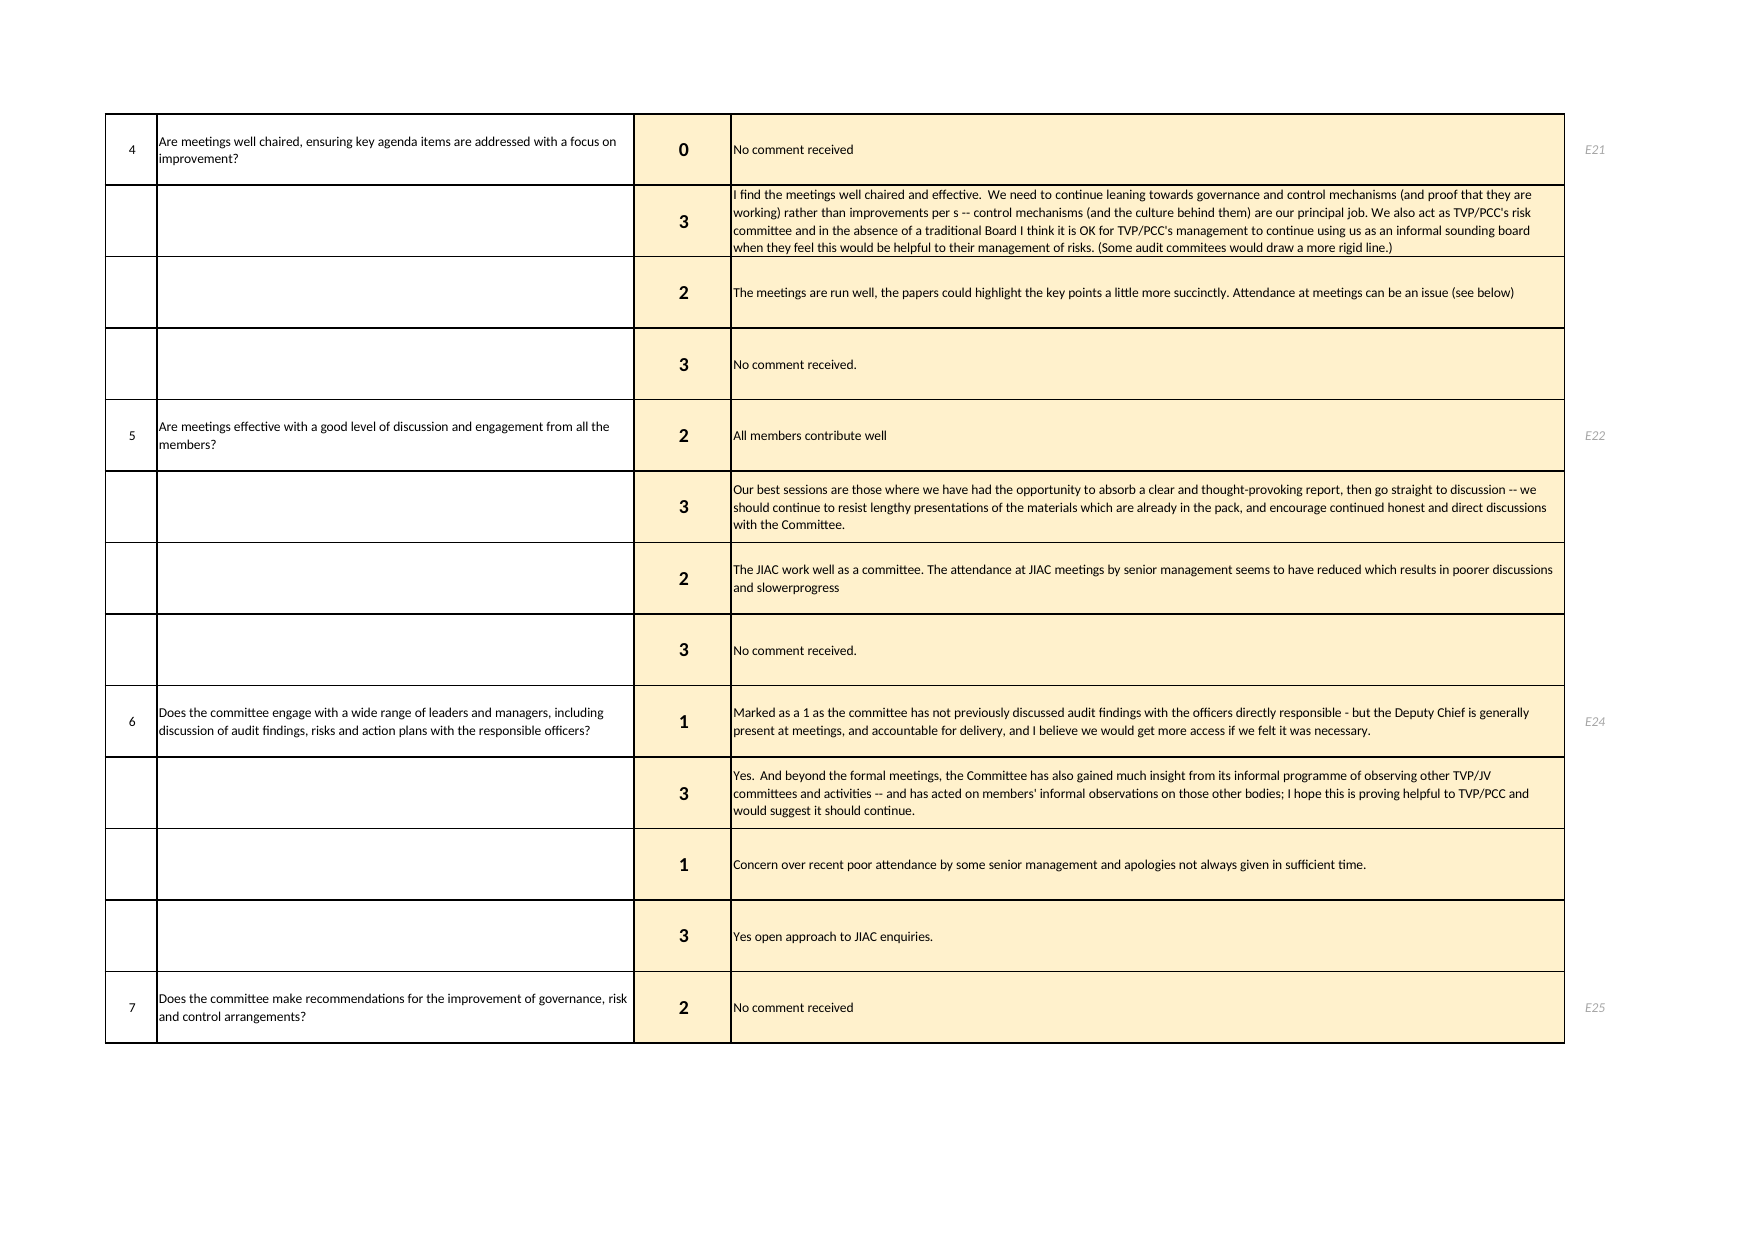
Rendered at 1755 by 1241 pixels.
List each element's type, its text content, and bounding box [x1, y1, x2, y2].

table_header E21 [1565, 113, 1622, 184]
table_cell [1565, 327, 1622, 399]
table_cell [158, 901, 633, 971]
table_cell Are meetings effective with a good level of discussion and engagement from all the members? [158, 400, 633, 470]
table_cell [106, 615, 156, 685]
table_cell 3 [635, 329, 730, 399]
table_cell [1565, 828, 1622, 899]
table_cell [106, 472, 156, 542]
table_cell The JIAC work well as a committee. The attendance at JIAC meetings by senior management seems to have reduced which results in poorer discussions and slowerprogress [732, 543, 1564, 613]
table_cell [106, 329, 156, 399]
table_cell Does the committee make recommendations for the improvement of governance, risk and control arrangements? [158, 972, 633, 1042]
table_cell Yes open approach to JIAC enquiries. [732, 901, 1564, 971]
table_cell [106, 829, 156, 899]
table_cell No comment received [732, 972, 1564, 1042]
table_cell 6 [106, 686, 156, 756]
table_cell [158, 329, 633, 399]
table_cell I find the meetings well chaired and effective. We need to continue leaning towards governance and control mechanisms (and proof that they are working) rather than improvements per s -- control mechanisms (and the culture behind them) are our principal job. We also act as TVP/PCC's risk committee and in the absence of a traditional Board I think it is OK for TVP/PCC's management to continue using us as an informal sounding board when they feel this would be helpful to their management of risks. (Some audit commitees would draw a more rigid line.) [732, 186, 1564, 256]
table_cell 3 [635, 615, 730, 685]
table_cell 3 [635, 758, 730, 828]
table_header No comment received [732, 115, 1564, 184]
table_cell 5 [106, 400, 156, 470]
table_cell [106, 543, 156, 613]
table_cell The meetings are run well, the papers could highlight the key points a little more succinctly. Attendance at meetings can be an issue (see below) [732, 257, 1564, 327]
table_cell [106, 186, 156, 256]
table_cell [158, 472, 633, 542]
table_cell Our best sessions are those where we have had the opportunity to absorb a clear and thought-provoking report, then go straight to discussion -- we should continue to resist lengthy presentations of the materials which are already in the pack, and encourage continued honest and direct discussions with the Committee. [732, 472, 1564, 542]
table_cell E22 [1565, 399, 1622, 470]
table_cell Does the committee engage with a wide range of leaders and managers, including discussion of audit findings, risks and action plans with the responsible officers? [158, 686, 633, 756]
table_cell 2 [635, 400, 730, 470]
table_cell Yes. And beyond the formal meetings, the Committee has also gained much insight from its informal programme of observing other TVP/JV committees and activities -- and has acted on members' informal observations on those other bodies; I hope this is proving helpful to TVP/PCC and would suggest it should continue. [732, 758, 1564, 828]
table_cell [1565, 184, 1622, 256]
table_cell E25 [1565, 971, 1622, 1042]
table_cell 3 [635, 901, 730, 971]
table_cell [1565, 256, 1622, 327]
table_cell [1565, 756, 1622, 828]
table_cell [158, 186, 633, 256]
table_cell No comment received. [732, 329, 1564, 399]
table_cell Marked as a 1 as the committee has not previously discussed audit findings with the officers directly responsible - but the Deputy Chief is generally present at meetings, and accountable for delivery, and I believe we would get more access if we felt it was necessary. [732, 686, 1564, 756]
table_cell All members contribute well [732, 400, 1564, 470]
table_cell [1565, 613, 1622, 685]
table_cell Concern over recent poor attendance by some senior management and apologies not always given in sufficient time. [732, 829, 1564, 899]
table_cell [106, 901, 156, 971]
table_cell [158, 758, 633, 828]
table_cell [106, 257, 156, 327]
table_cell E24 [1565, 685, 1622, 756]
table_cell [158, 615, 633, 685]
table_cell [1565, 542, 1622, 613]
table_cell 2 [635, 972, 730, 1042]
table_cell 3 [635, 472, 730, 542]
table_cell 2 [635, 257, 730, 327]
table_cell [1565, 470, 1622, 542]
table_header 4 [106, 115, 156, 184]
table_cell [158, 257, 633, 327]
table_cell [1565, 899, 1622, 971]
table_header Are meetings well chaired, ensuring key agenda items are addressed with a focus on improvement? [158, 115, 633, 184]
table_cell 1 [635, 829, 730, 899]
table_header 0 [635, 115, 730, 184]
table_cell [106, 758, 156, 828]
table_cell [158, 829, 633, 899]
table_cell 7 [106, 972, 156, 1042]
table_cell No comment received. [732, 615, 1564, 685]
table_cell [158, 543, 633, 613]
table_cell 1 [635, 686, 730, 756]
table_cell 3 [635, 186, 730, 256]
table_cell 2 [635, 543, 730, 613]
